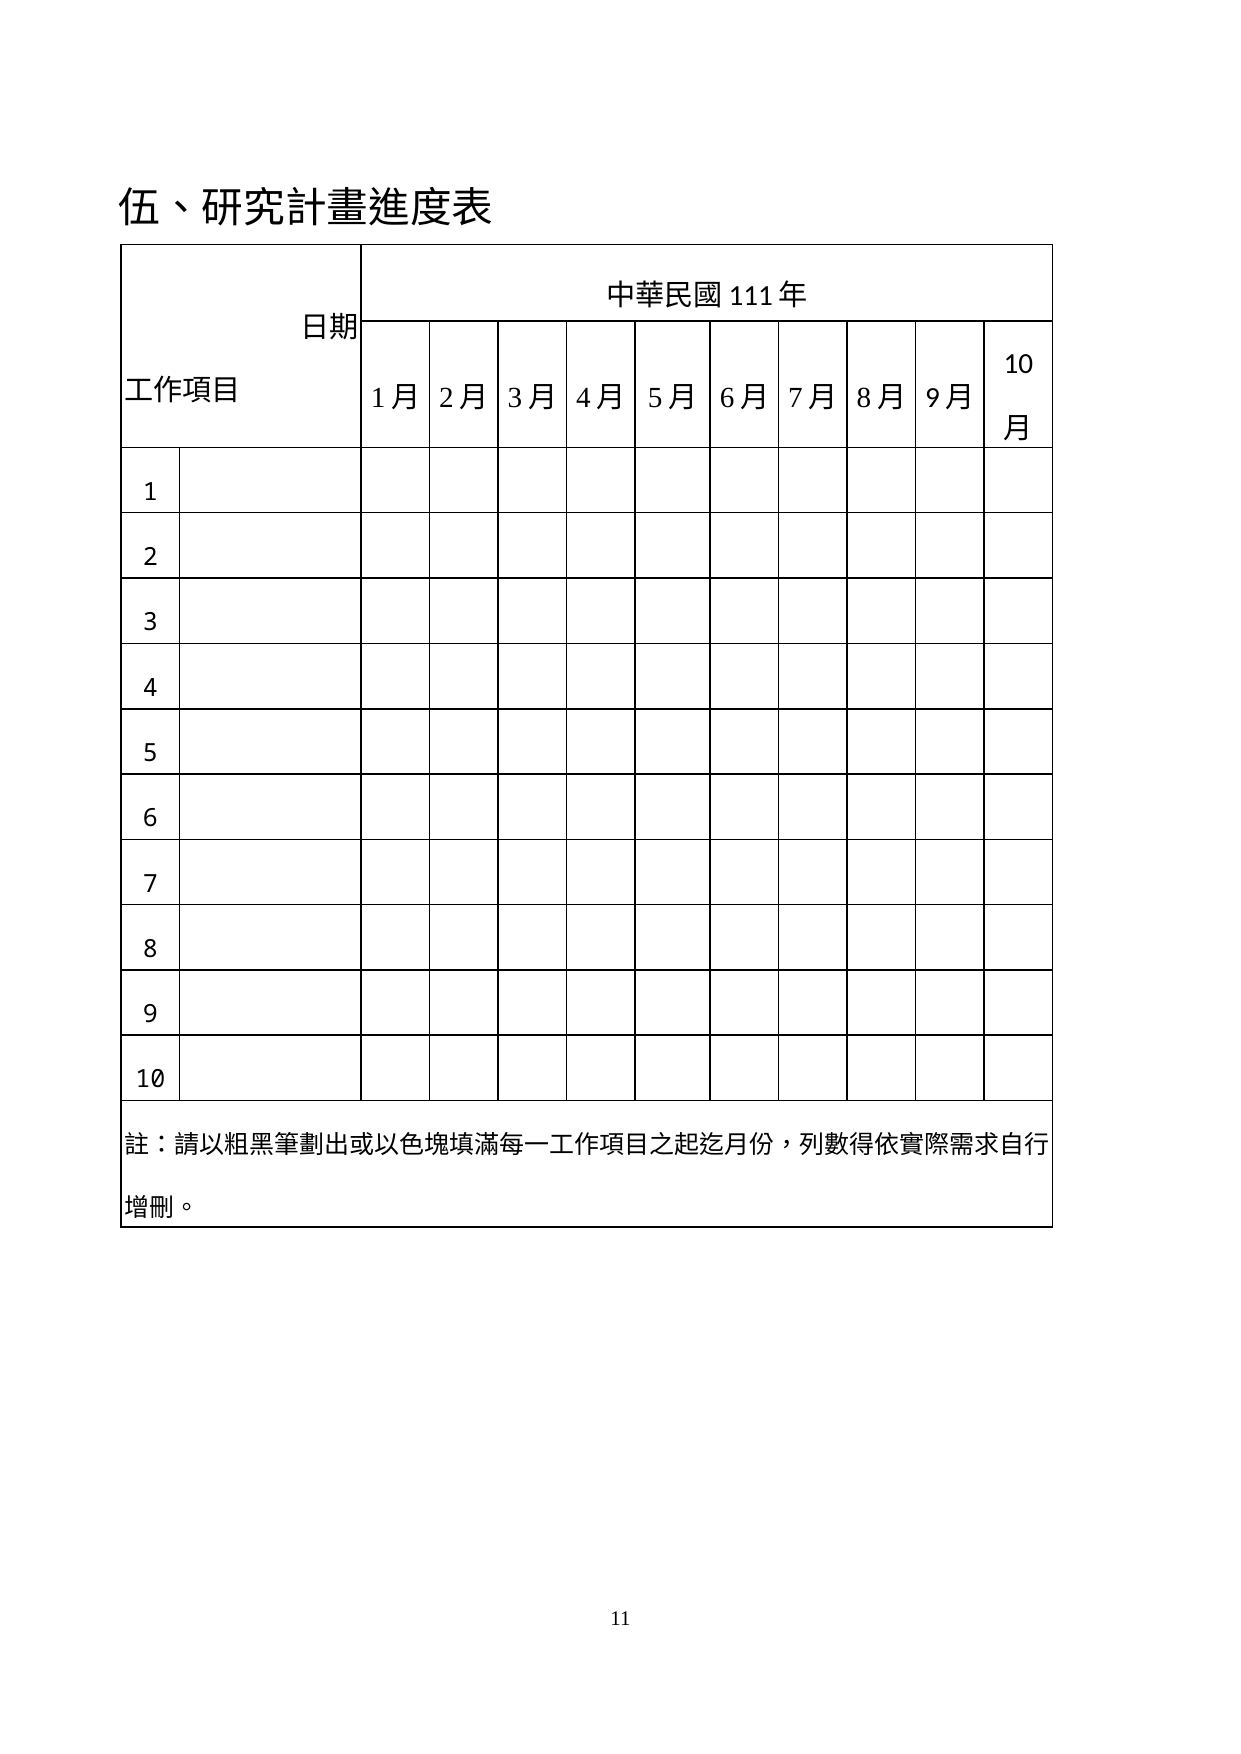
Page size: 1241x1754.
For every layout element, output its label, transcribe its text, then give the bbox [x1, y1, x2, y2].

table_cell 5月 [636, 322, 709, 447]
table_cell [567, 644, 634, 708]
table_cell 10 [122, 1036, 179, 1100]
table_cell [499, 710, 566, 773]
table_cell [985, 710, 1052, 773]
table_cell 6月 [711, 322, 778, 447]
table_cell [362, 1036, 429, 1100]
table_cell [848, 905, 915, 969]
table_cell [430, 579, 497, 642]
table_cell [636, 971, 709, 1034]
table_cell 3月 [499, 322, 566, 447]
table_cell [499, 1036, 566, 1100]
table_cell 2月 [430, 322, 497, 447]
table_cell [711, 1036, 778, 1100]
table_cell [180, 644, 360, 708]
table_cell [430, 775, 497, 838]
table_cell [636, 840, 709, 904]
table_cell [985, 644, 1052, 708]
table_cell [567, 448, 634, 512]
table_cell 9 [122, 971, 179, 1034]
table_cell [499, 840, 566, 904]
table_cell [985, 905, 1052, 969]
table_cell [779, 513, 846, 577]
table_cell [916, 644, 983, 708]
table_cell 3 [122, 579, 179, 642]
text 伍、研究計畫進度表 [118, 162, 1122, 225]
table_cell [567, 1036, 634, 1100]
table_cell [985, 1036, 1052, 1100]
table_cell [636, 1036, 709, 1100]
table_cell 註：請以粗黑筆劃出或以色塊填滿每一工作項目之起迄月份，列數得依實際需求自行增刪。 [122, 1101, 1052, 1226]
table_cell [430, 840, 497, 904]
table_cell [362, 775, 429, 838]
table_cell [567, 775, 634, 838]
table_cell [916, 1036, 983, 1100]
table_cell [180, 1036, 360, 1100]
table_cell [362, 579, 429, 642]
table_cell [567, 905, 634, 969]
table_cell [779, 775, 846, 838]
table_cell [848, 513, 915, 577]
table_cell [362, 840, 429, 904]
table_cell [567, 513, 634, 577]
table_cell [430, 448, 497, 512]
table_cell [180, 840, 360, 904]
table_cell [567, 840, 634, 904]
table_cell [848, 448, 915, 512]
table_cell 4月 [567, 322, 634, 447]
table_cell [499, 775, 566, 838]
table_cell [779, 710, 846, 773]
table_cell [916, 710, 983, 773]
table_cell [362, 710, 429, 773]
table_cell [362, 905, 429, 969]
table_cell 10月 [985, 322, 1052, 447]
table_cell [711, 905, 778, 969]
table_cell [362, 448, 429, 512]
table_cell [180, 775, 360, 838]
table_cell 2 [122, 513, 179, 577]
table_cell 7 [122, 840, 179, 904]
table_cell [779, 644, 846, 708]
table_cell [362, 971, 429, 1034]
table_cell [636, 579, 709, 642]
table_cell [362, 513, 429, 577]
table_cell [916, 775, 983, 838]
table_cell 8 [122, 905, 179, 969]
table_cell [711, 775, 778, 838]
table_cell [636, 775, 709, 838]
table_cell [916, 971, 983, 1034]
table_cell [636, 710, 709, 773]
table_cell [430, 1036, 497, 1100]
table_cell [848, 1036, 915, 1100]
table_cell 4 [122, 644, 179, 708]
table_cell [848, 840, 915, 904]
table_cell [985, 513, 1052, 577]
table_cell [916, 840, 983, 904]
table_cell [180, 513, 360, 577]
table_cell [848, 710, 915, 773]
table_cell [779, 1036, 846, 1100]
table_cell [779, 905, 846, 969]
table_cell [567, 710, 634, 773]
table_cell [916, 513, 983, 577]
table_cell [779, 448, 846, 512]
table_cell [180, 448, 360, 512]
table_cell [362, 644, 429, 708]
table_cell [916, 905, 983, 969]
table_cell [636, 905, 709, 969]
table_cell [430, 971, 497, 1034]
table_cell [180, 905, 360, 969]
table_cell 6 [122, 775, 179, 838]
table_cell [985, 579, 1052, 642]
table_cell 9月 [916, 322, 983, 447]
table_cell 7月 [779, 322, 846, 447]
table_cell [711, 971, 778, 1034]
table_cell [711, 448, 778, 512]
table_cell [985, 448, 1052, 512]
table_cell [430, 710, 497, 773]
table_cell [499, 905, 566, 969]
table_cell 1月 [362, 322, 429, 447]
table_cell [985, 775, 1052, 838]
table_cell [779, 579, 846, 642]
table_cell [848, 971, 915, 1034]
table_cell [499, 644, 566, 708]
table_cell [499, 971, 566, 1034]
table_cell [636, 513, 709, 577]
table_cell [848, 775, 915, 838]
table_cell 8月 [848, 322, 915, 447]
table_cell [711, 840, 778, 904]
table_cell [499, 513, 566, 577]
table_cell [499, 579, 566, 642]
table_cell [636, 644, 709, 708]
table_cell [636, 448, 709, 512]
table_cell [567, 971, 634, 1034]
table_cell [499, 448, 566, 512]
table_cell [180, 971, 360, 1034]
table_cell [430, 644, 497, 708]
table_header 中華民國111年 [362, 245, 1052, 320]
table_cell [711, 710, 778, 773]
table_cell [711, 579, 778, 642]
table_cell [985, 971, 1052, 1034]
table_cell [779, 840, 846, 904]
table_cell [848, 579, 915, 642]
table_cell [567, 579, 634, 642]
table_cell [430, 513, 497, 577]
table_cell [916, 579, 983, 642]
table_header 日期 工作項目 [122, 245, 360, 447]
table_cell [711, 513, 778, 577]
table_cell [180, 710, 360, 773]
table_cell [779, 971, 846, 1034]
table_cell [848, 644, 915, 708]
table_cell [985, 840, 1052, 904]
table_cell 1 [122, 448, 179, 512]
table_cell [430, 905, 497, 969]
table_cell [916, 448, 983, 512]
table_cell [180, 579, 360, 642]
table_cell [711, 644, 778, 708]
table_cell 5 [122, 710, 179, 773]
